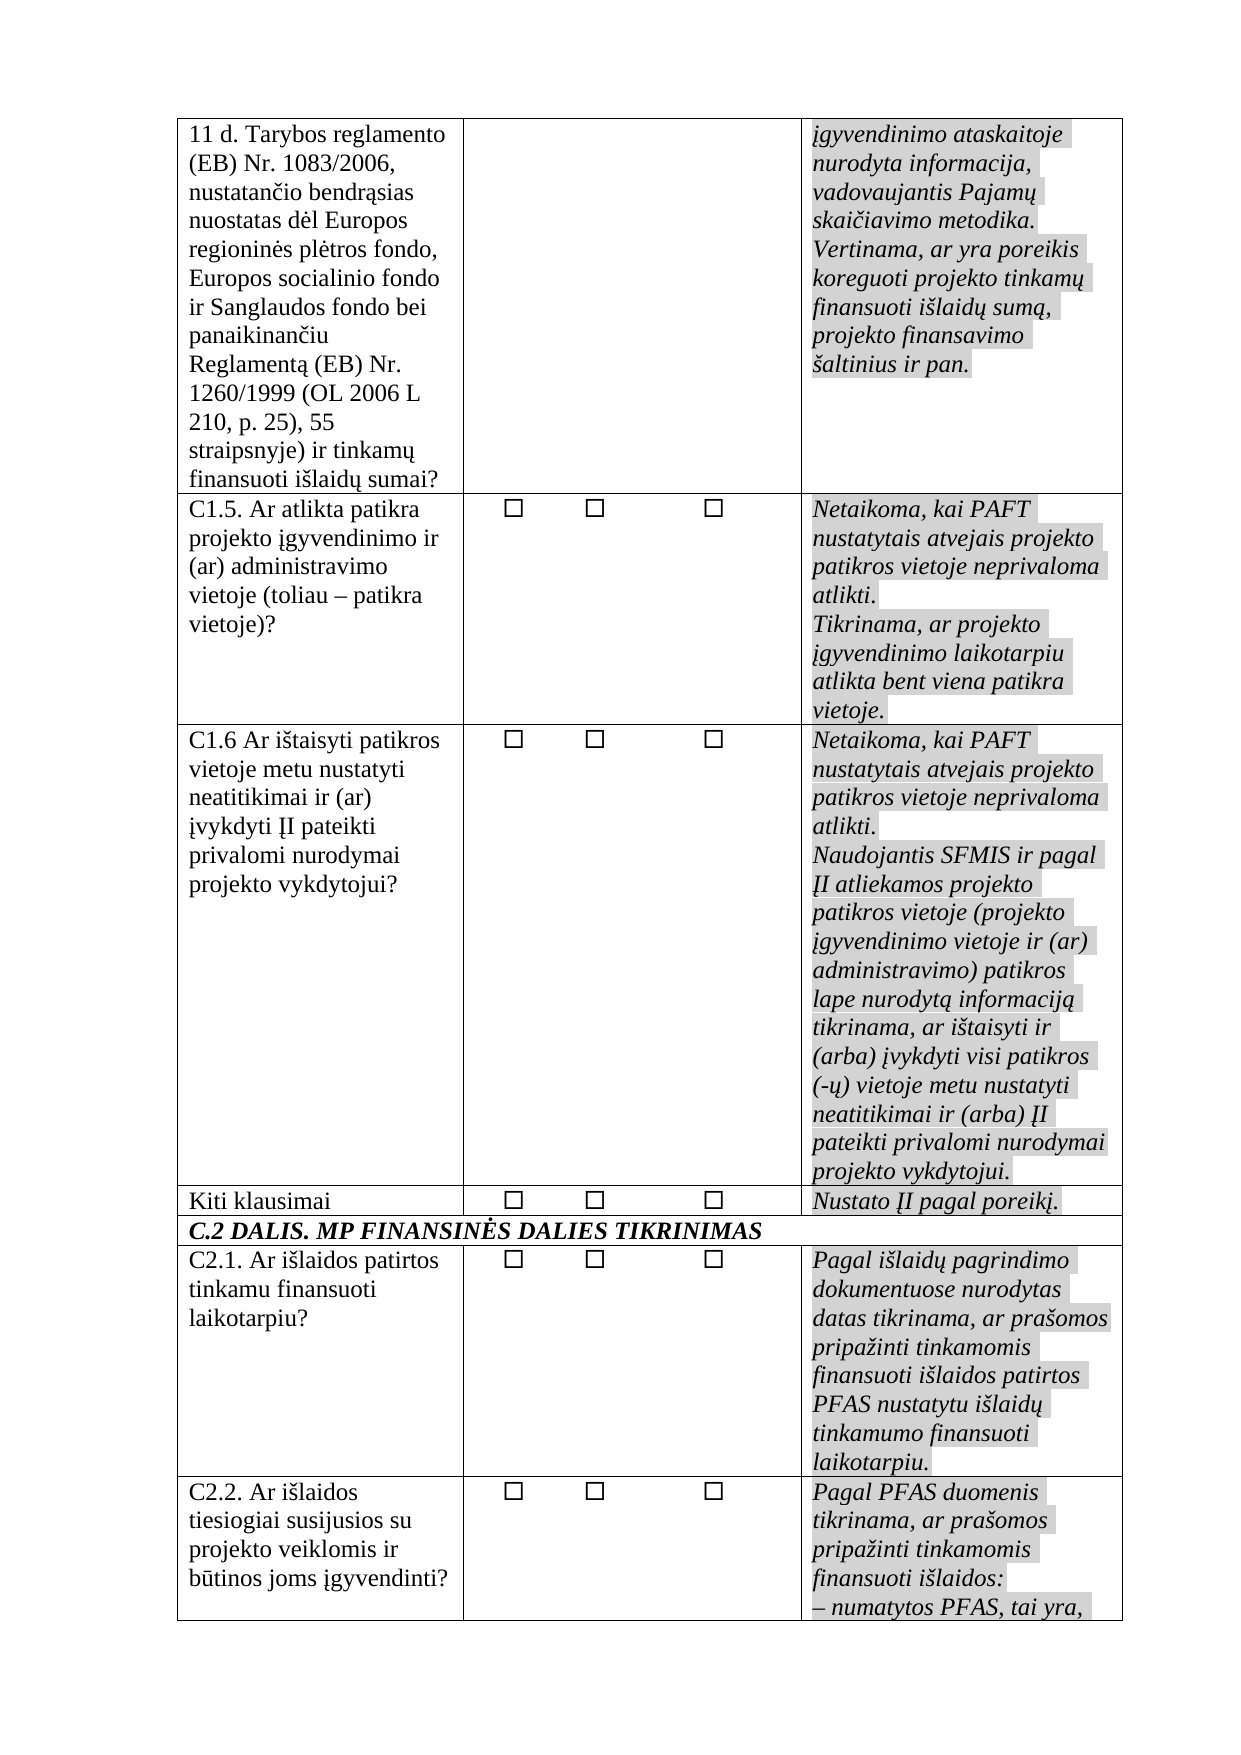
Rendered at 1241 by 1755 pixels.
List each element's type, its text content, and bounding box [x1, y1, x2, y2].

table_cell Kiti klausimai [178, 1186, 463, 1215]
table_cell Pagal PFAS duomenis tikrinama, ar prašomos pripažinti tinkamomis finansuoti išlaidos: – numatytos PFAS, tai yra, [802, 1477, 1122, 1620]
table_cell Nustato ĮI pagal poreikį. [802, 1186, 1122, 1215]
table_cell [] [464, 725, 563, 1185]
table_cell [] [564, 1477, 626, 1620]
table_cell [1038, 1216, 1063, 1244]
table_cell 11 d. Tarybos reglamento (EB) Nr. 1083/2006, nustatančio bendrąsias nuostatas dėl Europos regioninės plėtros fondo, Europos socialinio fondo ir Sanglaudos fondo bei panaikinančiu Reglamentą (EB) Nr. 1260/1999 (OL 2006 L 210, p. 25), 55 straipsnyje) ir tinkamų finansuoti išlaidų sumai? [178, 119, 463, 493]
table_cell [] [464, 494, 563, 724]
table_cell C1.5. Ar atlikta patikra projekto įgyvendinimo ir (ar) administravimo vietoje (toliau – patikra vietoje)? [178, 494, 463, 724]
table_cell [] [626, 725, 801, 1185]
table_cell [] [564, 119, 626, 493]
table_cell [] [626, 1246, 801, 1476]
table_cell [] [564, 1246, 626, 1476]
table_cell [] [464, 1186, 563, 1215]
table_cell [] [564, 725, 626, 1185]
table_cell [] [464, 1477, 563, 1620]
table_cell C.2 DALIS. MP FINANSINĖS DALIES TIKRINIMAS [178, 1216, 963, 1244]
table_cell [] [564, 494, 626, 724]
table_cell [1001, 1216, 1038, 1244]
table_cell [] [626, 119, 801, 493]
table_cell [] [464, 1246, 563, 1476]
table_cell Pagal išlaidų pagrindimo dokumentuose nurodytas datas tikrinama, ar prašomos pripažinti tinkamomis finansuoti išlaidos patirtos PFAS nustatytu išlaidų tinkamumo finansuoti laikotarpiu. [802, 1246, 1122, 1476]
table_cell [] [564, 1186, 626, 1215]
table_cell [1063, 1216, 1122, 1244]
table_cell [963, 1216, 1001, 1244]
table_cell [] [626, 1477, 801, 1620]
table_cell C2.2. Ar išlaidos tiesiogiai susijusios su projekto veiklomis ir būtinos joms įgyvendinti? [178, 1477, 463, 1620]
table_cell Netaikoma, kai PAFT nustatytais atvejais projekto patikros vietoje neprivaloma atlikti. Naudojantis SFMIS ir pagal ĮI atliekamos projekto patikros vietoje (projekto įgyvendinimo vietoje ir (ar) administravimo) patikros lape nurodytą informaciją tikrinama, ar ištaisyti ir (arba) įvykdyti visi patikros (-ų) vietoje metu nustatyti neatitikimai ir (arba) ĮI pateikti privalomi nurodymai projekto vykdytojui. [802, 725, 1122, 1185]
table_cell [] [626, 1186, 801, 1215]
table_cell C1.6 Ar ištaisyti patikros vietoje metu nustatyti neatitikimai ir (ar) įvykdyti ĮI pateikti privalomi nurodymai projekto vykdytojui? [178, 725, 463, 1185]
table_cell C2.1. Ar išlaidos patirtos tinkamu finansuoti laikotarpiu? [178, 1246, 463, 1476]
table_cell Netaikoma, kai PAFT nustatytais atvejais projekto patikros vietoje neprivaloma atlikti. Tikrinama, ar projekto įgyvendinimo laikotarpiu atlikta bent viena patikra vietoje. [802, 494, 1122, 724]
table_cell [] [464, 119, 563, 493]
table_cell įgyvendinimo ataskaitoje nurodyta informacija, vadovaujantis Pajamų skaičiavimo metodika. Vertinama, ar yra poreikis koreguoti projekto tinkamų finansuoti išlaidų sumą, projekto finansavimo šaltinius ir pan. [802, 119, 1122, 493]
table_cell [] [626, 494, 801, 724]
